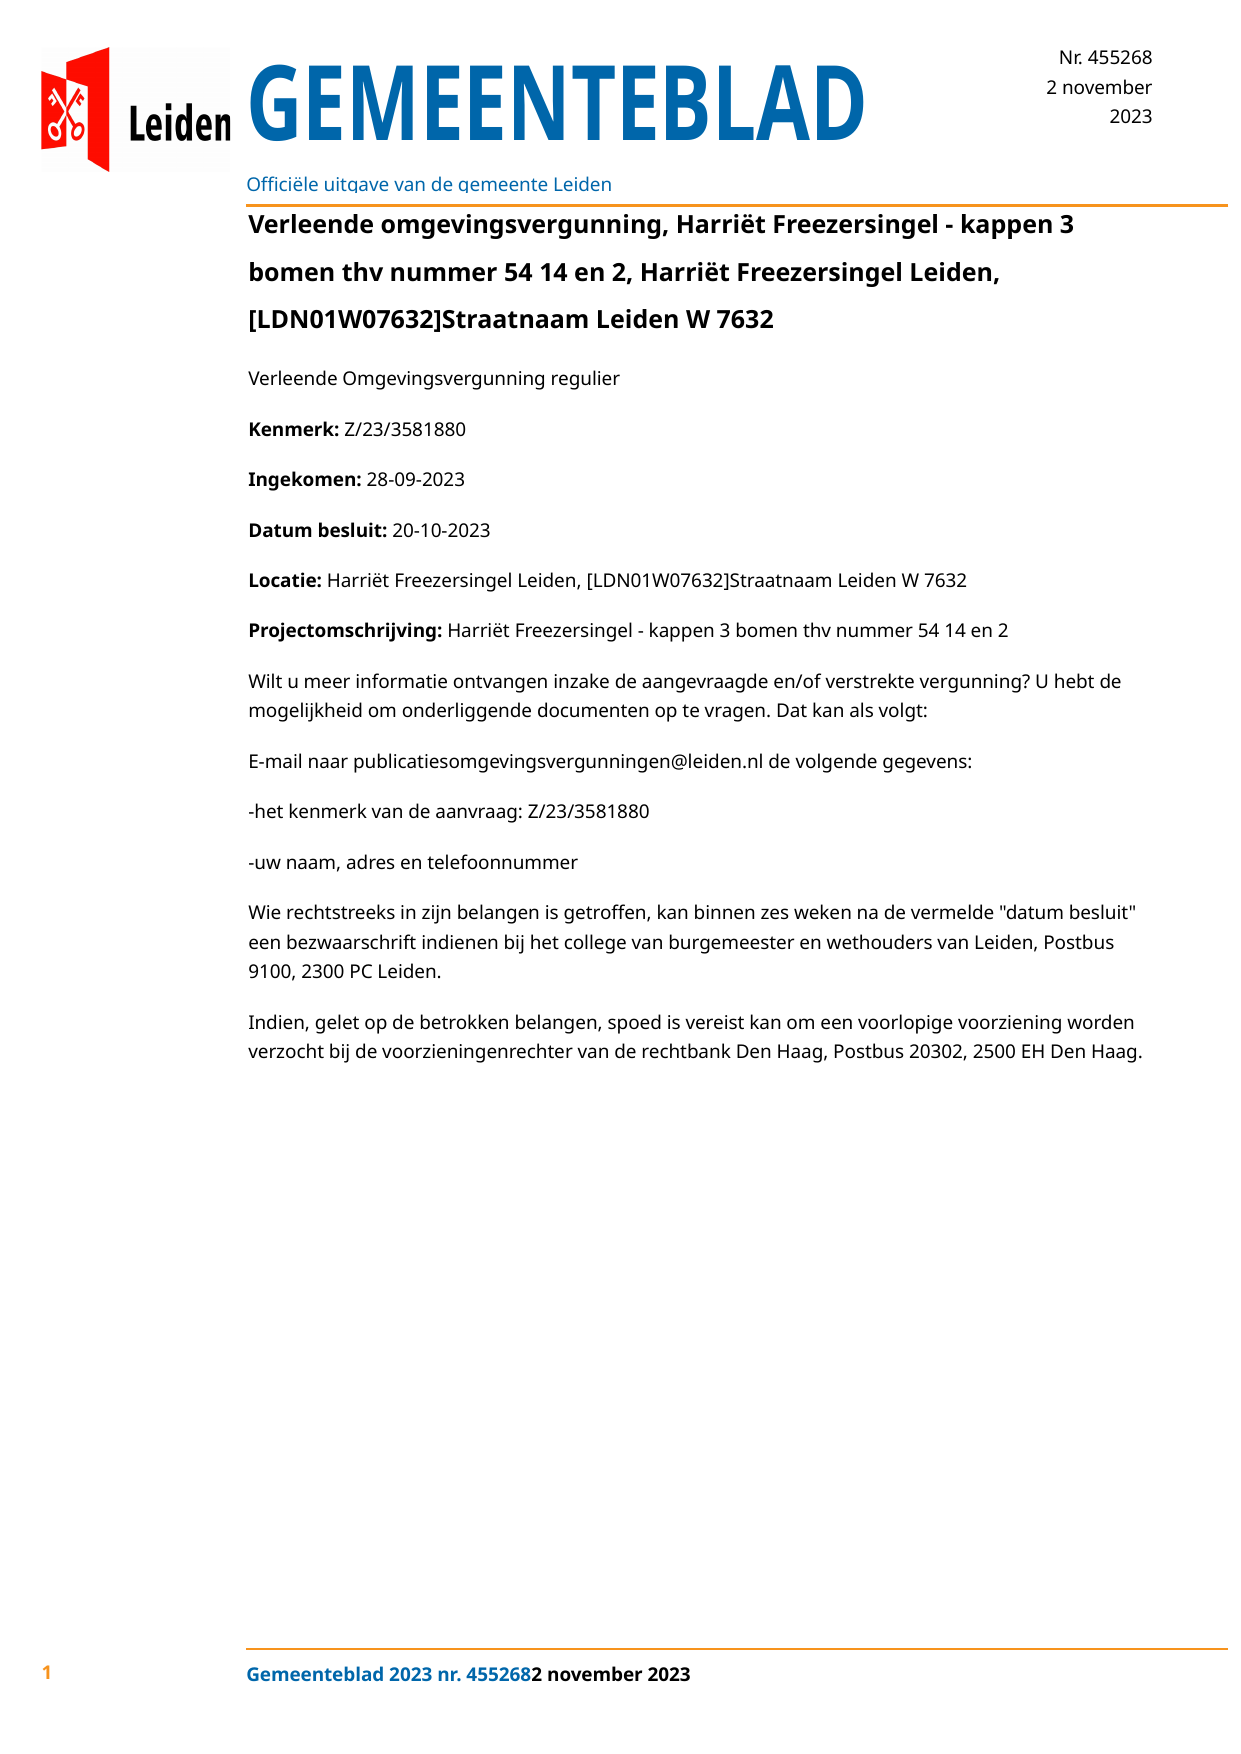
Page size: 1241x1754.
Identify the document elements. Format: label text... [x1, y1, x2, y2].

text Ingekomen: 28-09-2023 [248, 466, 1152, 492]
text Locatie: Harriët Freezersingel Leiden, [LDN01W07632]Straatnaam Leiden W 7632 [248, 567, 1152, 593]
text Datum besluit: 20-10-2023 [248, 517, 1152, 542]
text Kenmerk: Z/23/3581880 [248, 416, 1152, 442]
text Verleende omgevingsvergunning, Harriët Freezersingel - kappen 3 bomen thv nummer 54 14 en 2, Harriët Freezersingel Leiden, [LDN01W07632]Straatnaam Leiden W 7632 [248, 207, 1152, 336]
text Verleende Omgevingsvergunning regulier [248, 366, 1152, 391]
text Wilt u meer informatie ontvangen inzake de aangevraagde en/of verstrekte vergunning? U hebt de mogelijkheid om onderliggende documenten op te vragen. Dat kan als volgt: [248, 668, 1152, 723]
text Projectomschrijving: Harriët Freezersingel - kappen 3 bomen thv nummer 54 14 en 2 [248, 618, 1152, 643]
picture [41, 47, 231, 172]
text Indien, gelet op de betrokken belangen, spoed is vereist kan om een voorlopige voorziening worden verzocht bij de voorzieningenrechter van de rechtbank Den Haag, Postbus 20302, 2500 EH Den Haag. [248, 1009, 1152, 1064]
text Wie rechtstreeks in zijn belangen is getroffen, kan binnen zes weken na de vermelde "datum besluit" een bezwaarschrift indienen bij het college van burgemeester en wethouders van Leiden, Postbus 9100, 2300 PC Leiden. [248, 899, 1152, 984]
text -het kenmerk van de aanvraag: Z/23/3581880 [248, 798, 1152, 824]
text -uw naam, adres en telefoonnummer [248, 849, 1152, 874]
text E-mail naar publicatiesomgevingsvergunningen@leiden.nl de volgende gegevens: [248, 748, 1152, 774]
